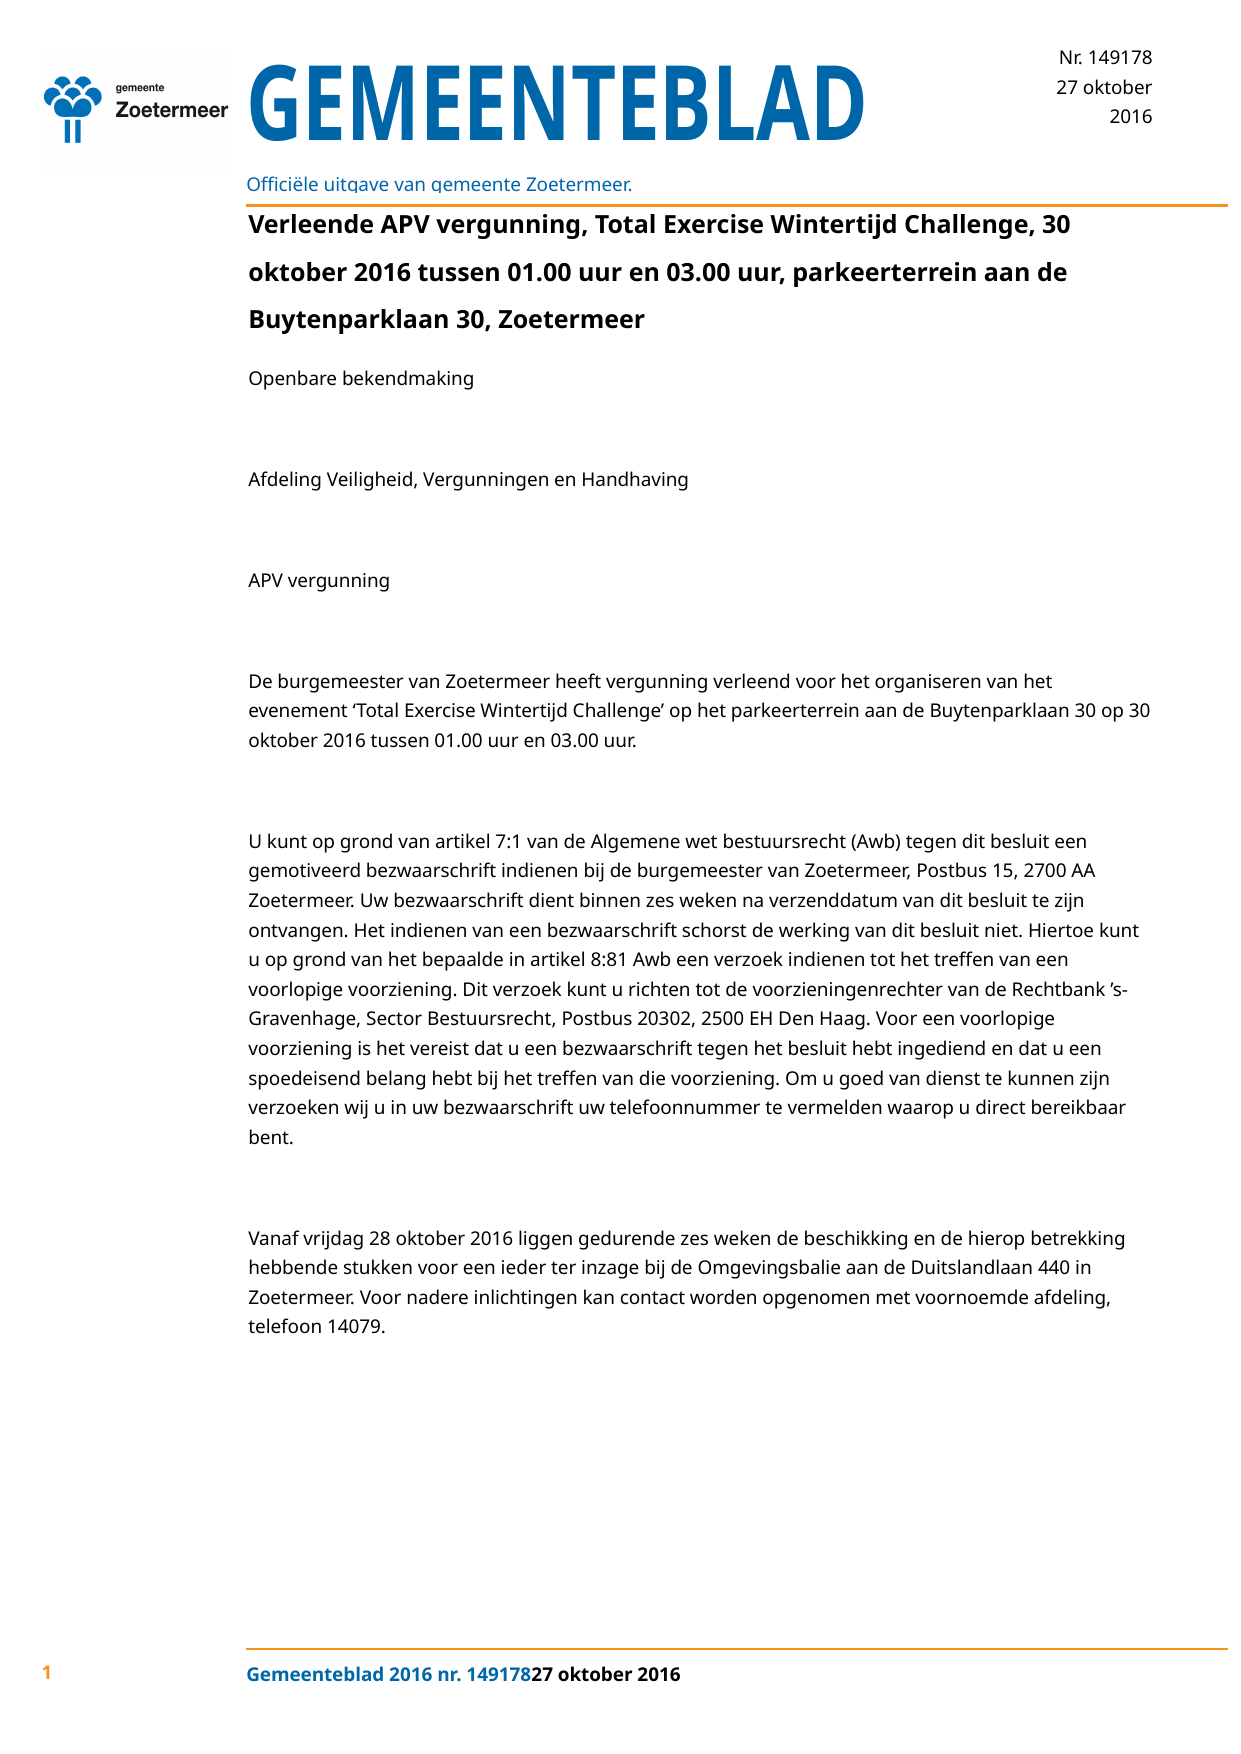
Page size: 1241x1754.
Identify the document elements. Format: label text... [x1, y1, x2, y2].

text APV vergunning [248, 567, 1152, 593]
picture [41, 47, 231, 172]
text Openbare bekendmaking [248, 366, 1152, 391]
text Afdeling Veiligheid, Vergunningen en Handhaving [248, 466, 1152, 492]
text Verleende APV vergunning, Total Exercise Wintertijd Challenge, 30 oktober 2016 tussen 01.00 uur en 03.00 uur, parkeerterrein aan de Buytenparklaan 30, Zoetermeer [248, 207, 1152, 336]
text Vanaf vrijdag 28 oktober 2016 liggen gedurende zes weken de beschikking en de hierop betrekking hebbende stukken voor een ieder ter inzage bij de Omgevingsbalie aan de Duitslandlaan 440 in Zoetermeer. Voor nadere inlichtingen kan contact worden opgenomen met voornoemde afdeling, telefoon 14079. [248, 1225, 1152, 1339]
text De burgemeester van Zoetermeer heeft vergunning verleend voor het organiseren van het evenement ‘Total Exercise Wintertijd Challenge’ op het parkeerterrein aan de Buytenparklaan 30 op 30 oktober 2016 tussen 01.00 uur en 03.00 uur. [248, 668, 1152, 753]
text U kunt op grond van artikel 7:1 van de Algemene wet bestuursrecht (Awb) tegen dit besluit een gemotiveerd bezwaarschrift indienen bij de burgemeester van Zoetermeer, Postbus 15, 2700 AA Zoetermeer. Uw bezwaarschrift dient binnen zes weken na verzenddatum van dit besluit te zijn ontvangen. Het indienen van een bezwaarschrift schorst de werking van dit besluit niet. Hiertoe kunt u op grond van het bepaalde in artikel 8:81 Awb een verzoek indienen tot het treffen van een voorlopige voorziening. Dit verzoek kunt u richten tot de voorzieningenrechter van de Rechtbank ’s-Gravenhage, Sector Bestuursrecht, Postbus 20302, 2500 EH Den Haag. Voor een voorlopige voorziening is het vereist dat u een bezwaarschrift tegen het besluit hebt ingediend en dat u een spoedeisend belang hebt bij het treffen van die voorziening. Om u goed van dienst te kunnen zijn verzoeken wij u in uw bezwaarschrift uw telefoonnummer te vermelden waarop u direct bereikbaar bent. [248, 828, 1152, 1149]
